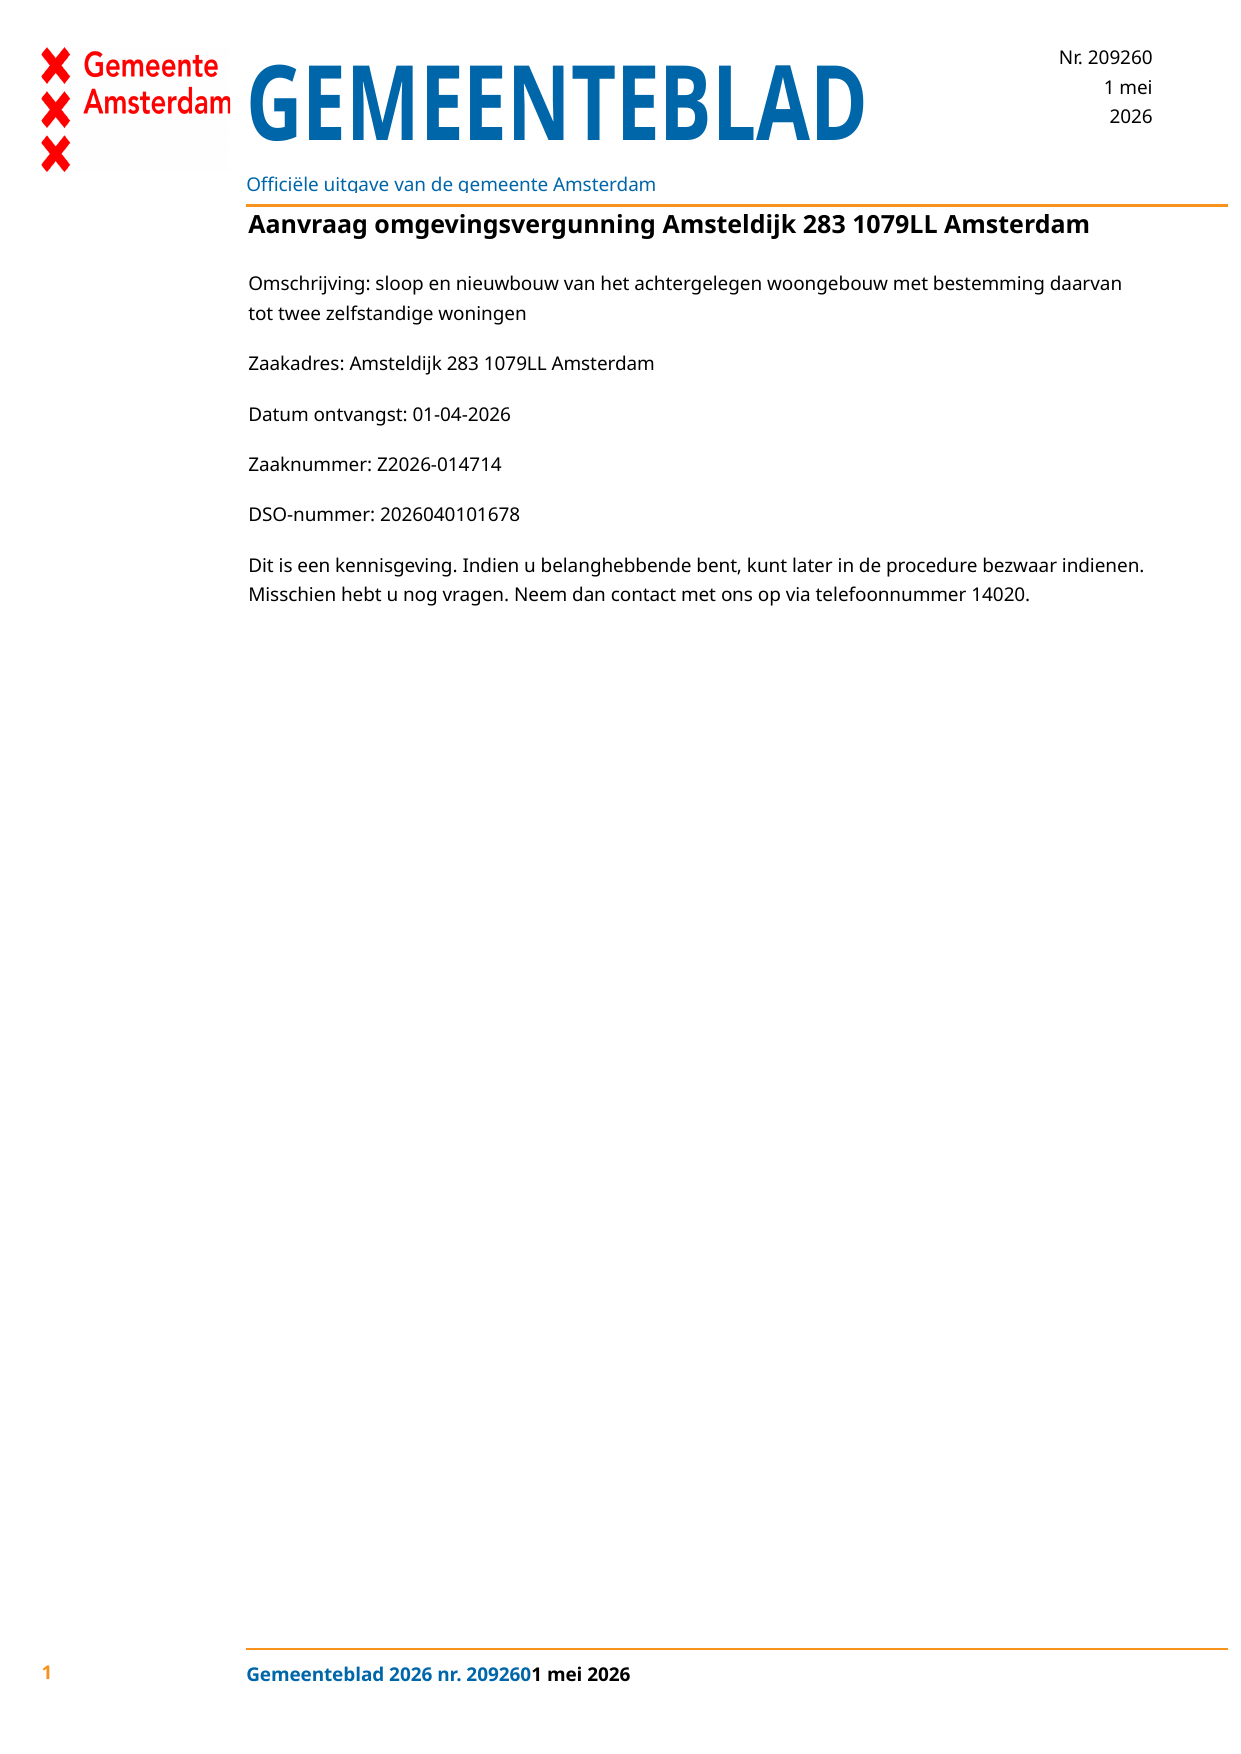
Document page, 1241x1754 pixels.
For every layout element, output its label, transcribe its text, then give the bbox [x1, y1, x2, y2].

text Aanvraag omgevingsvergunning Amsteldijk 283 1079LL Amsterdam [248, 207, 1152, 241]
text Zaakadres: Amsteldijk 283 1079LL Amsterdam [248, 350, 1152, 376]
text Omschrijving: sloop en nieuwbouw van het achtergelegen woongebouw met bestemming daarvan tot twee zelfstandige woningen [248, 270, 1152, 326]
text Dit is een kennisgeving. Indien u belanghebbende bent, kunt later in de procedure bezwaar indienen. Misschien hebt u nog vragen. Neem dan contact met ons op via telefoonnummer 14020. [248, 552, 1152, 607]
text DSO-nummer: 2026040101678 [248, 502, 1152, 527]
text Zaaknummer: Z2026-014714 [248, 451, 1152, 477]
picture [41, 47, 231, 172]
text Datum ontvangst: 01-04-2026 [248, 401, 1152, 426]
